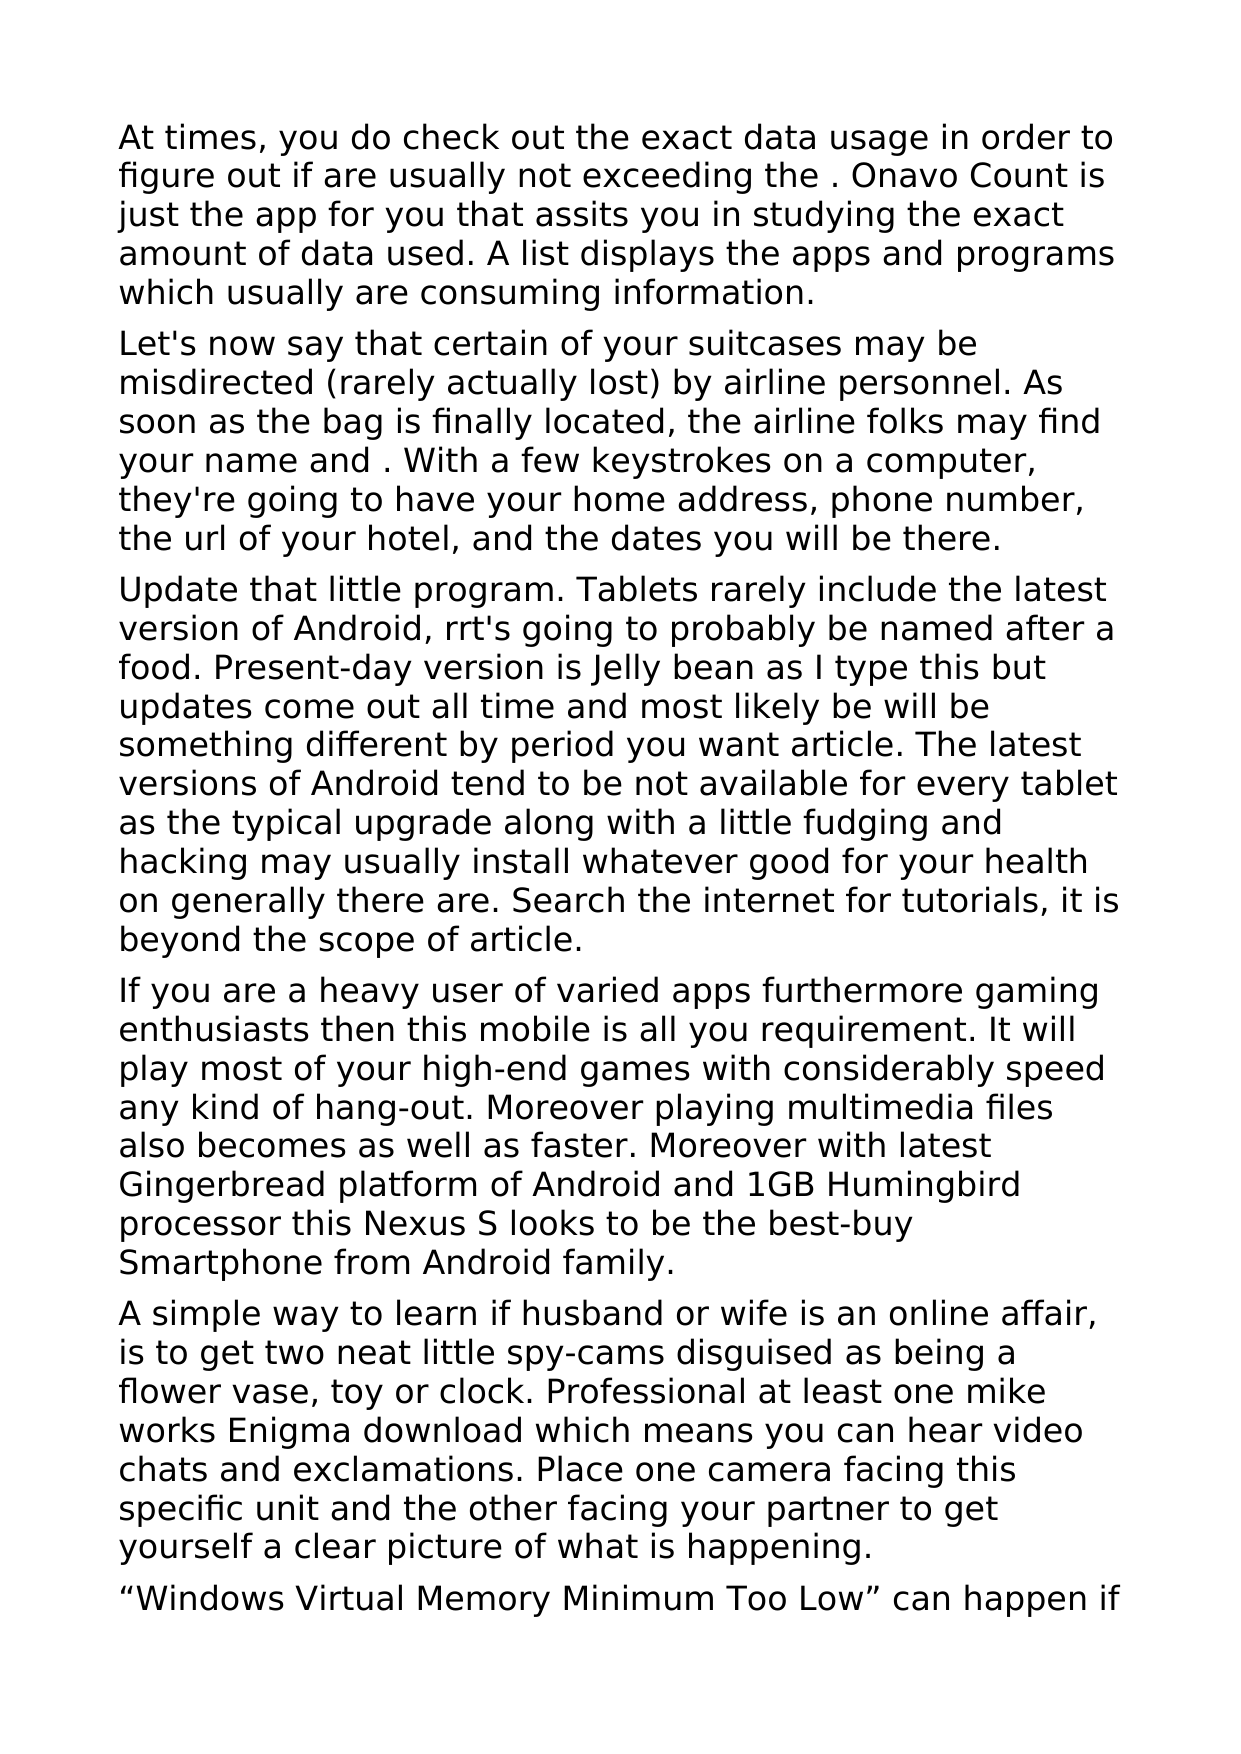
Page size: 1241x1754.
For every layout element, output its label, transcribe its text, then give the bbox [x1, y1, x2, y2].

text At times, you do check out the exact data usage in order to figure out if are usually not exceeding the . Onavo Count is just the app for you that assits you in studying the exact amount of data used. A list displays the apps and programs which usually are consuming information. [118, 118, 1122, 312]
text “Windows Virtual Memory Minimum Too Low” can happen if [118, 1579, 1122, 1618]
text If you are a heavy user of varied apps furthermore gaming enthusiasts then this mobile is all you requirement. It will play most of your high-end games with considerably speed any kind of hang-out. Moreover playing multimedia files also becomes as well as faster. Moreover with latest Gingerbread platform of Android and 1GB Humingbird processor this Nexus S looks to be the best-buy Smartphone from Android family. [118, 972, 1122, 1282]
text Let's now say that certain of your suitcases may be misdirected (rarely actually lost) by airline personnel. As soon as the bag is finally located, the airline folks may find your name and . With a few keystrokes on a computer, they're going to have your home address, phone number, the url of your hotel, and the dates you will be there. [118, 325, 1122, 558]
text Update that little program. Tablets rarely include the latest version of Android, rrt's going to probably be named after a food. Present-day version is Jelly bean as I type this but updates come out all time and most likely be will be something different by period you want article. The latest versions of Android tend to be not available for every tablet as the typical upgrade along with a little fudging and hacking may usually install whatever good for your health on generally there are. Search the internet for tutorials, it is beyond the scope of article. [118, 571, 1122, 959]
text A simple way to learn if husband or wife is an online affair, is to get two neat little spy-cams disguised as being a flower vase, toy or clock. Professional at least one mike works Enigma download which means you can hear video chats and exclamations. Place one camera facing this specific unit and the other facing your partner to get yourself a clear picture of what is happening. [118, 1295, 1122, 1567]
